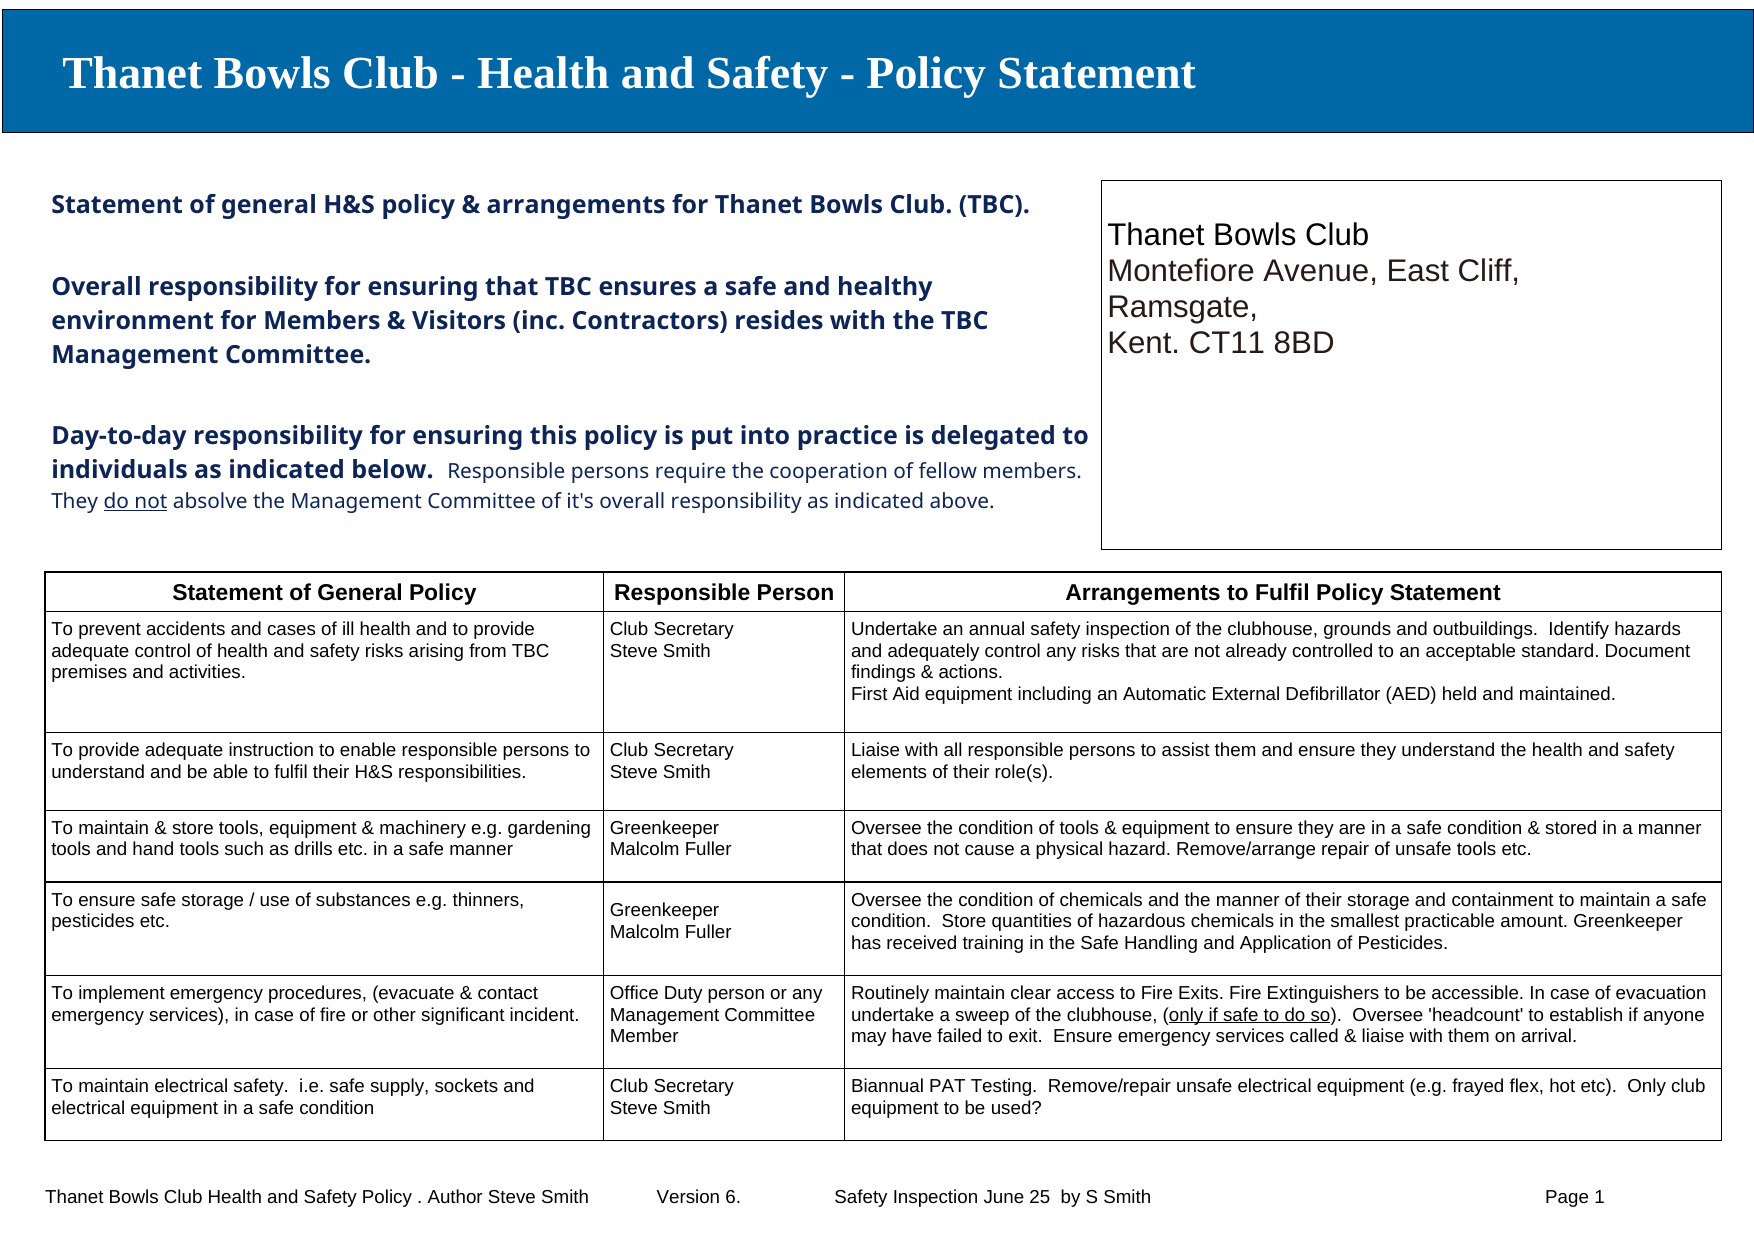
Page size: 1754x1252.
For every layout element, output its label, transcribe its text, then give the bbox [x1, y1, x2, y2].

table_cell Oversee the condition of chemicals and the manner of their storage and containment to maintain a safe condition. Store quantities of hazardous chemicals in the smallest practicable amount. Greenkeeper has received training in the Safe Handling and Application of Pesticides. [845, 883, 1721, 975]
table_header Responsible Person [604, 573, 844, 611]
table_header Statement of General Policy [46, 573, 603, 611]
table_cell Greenkeeper Malcolm Fuller [604, 883, 844, 975]
table_cell To maintain electrical safety. i.e. safe supply, sockets and electrical equipment in a safe condition [46, 1069, 603, 1140]
table_header Statement of general H&S policy & arrangements for Thanet Bowls Club. (TBC). [45, 180, 1101, 261]
table_header Arrangements to Fulfil Policy Statement [845, 573, 1721, 611]
table_cell To provide adequate instruction to enable responsible persons to understand and be able to fulfil their H&S responsibilities. [46, 733, 603, 809]
table_cell Liaise with all responsible persons to assist them and ensure they understand the health and safety elements of their role(s). [845, 733, 1721, 809]
table_cell To prevent accidents and cases of ill health and to provide adequate control of health and safety risks arising from TBC premises and activities. [46, 612, 603, 732]
table_header Thanet Bowls Club Montefiore Avenue, East Cliff, Ramsgate, Kent. CT11 8BD [1102, 181, 1721, 549]
table_cell Club Secretary Steve Smith [604, 733, 844, 809]
table_cell Day-to-day responsibility for ensuring this policy is put into practice is delegated to individuals as indicated below. Responsible persons require the cooperation of fellow members. They do not absolve the Management Committee of it's overall responsibility as indicated above. [45, 411, 1101, 549]
table_cell Office Duty person or any Management Committee Member [604, 976, 844, 1068]
table_cell Undertake an annual safety inspection of the clubhouse, grounds and outbuildings. Identify hazards and adequately control any risks that are not already controlled to an acceptable standard. Document findings & actions. First Aid equipment including an Automatic External Defibrillator (AED) held and maintained. [845, 612, 1721, 732]
table_cell To ensure safe storage / use of substances e.g. thinners, pesticides etc. [46, 883, 603, 975]
table_cell Greenkeeper Malcolm Fuller [604, 811, 844, 881]
table_cell Routinely maintain clear access to Fire Exits. Fire Extinguishers to be accessible. In case of evacuation undertake a sweep of the clubhouse, (only if safe to do so). Oversee 'headcount' to establish if anyone may have failed to exit. Ensure emergency services called & liaise with them on arrival. [845, 976, 1721, 1068]
table_cell To implement emergency procedures, (evacuate & contact emergency services), in case of fire or other significant incident. [46, 976, 603, 1068]
table_cell Overall responsibility for ensuring that TBC ensures a safe and healthy environment for Members & Visitors (inc. Contractors) resides with the TBC Management Committee. [45, 261, 1101, 411]
table_cell Club Secretary Steve Smith [604, 612, 844, 732]
table_cell Oversee the condition of tools & equipment to ensure they are in a safe condition & stored in a manner that does not cause a physical hazard. Remove/arrange repair of unsafe tools etc. [845, 811, 1721, 881]
table_cell Biannual PAT Testing. Remove/repair unsafe electrical equipment (e.g. frayed flex, hot etc). Only club equipment to be used? [845, 1069, 1721, 1140]
table_cell Club Secretary Steve Smith [604, 1069, 844, 1140]
table_cell To maintain & store tools, equipment & machinery e.g. gardening tools and hand tools such as drills etc. in a safe manner [46, 811, 603, 881]
